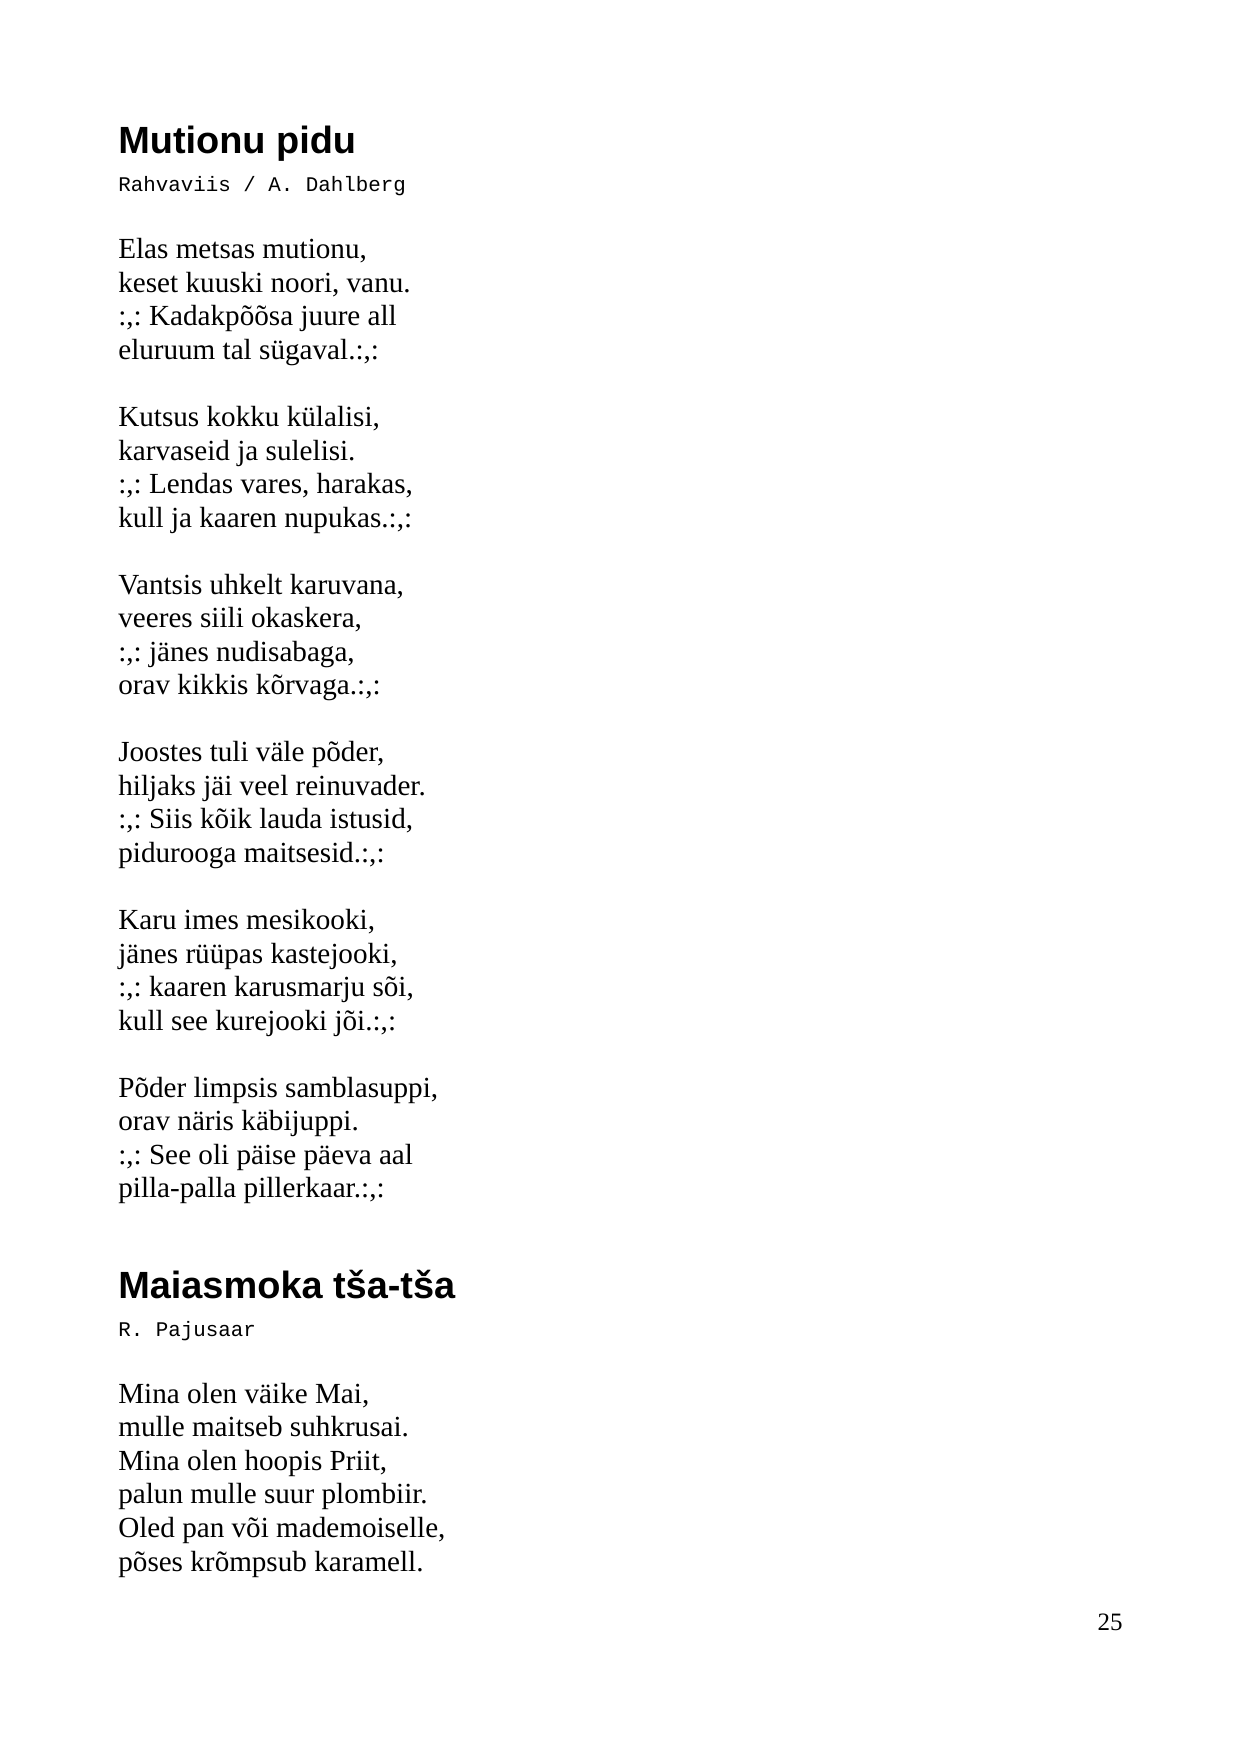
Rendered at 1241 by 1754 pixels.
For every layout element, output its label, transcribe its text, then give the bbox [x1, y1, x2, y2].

text :,: Siis kõik lauda istusid, [118, 802, 1122, 835]
text :,: See oli päise päeva aal [118, 1137, 1122, 1171]
text Oled pan või mademoiselle, [118, 1510, 1122, 1544]
text R. Pajusaar [118, 1319, 1122, 1342]
text veeres siili okaskera, [118, 600, 1122, 634]
text Rahvaviis / A. Dahlberg [118, 174, 1122, 198]
text :,: Lendas vares, harakas, [118, 466, 1122, 500]
text hiljaks jäi veel reinuvader. [118, 768, 1122, 802]
text pidurooga maitsesid.:,: [118, 835, 1122, 869]
text eluruum tal sügaval.:,: [118, 332, 1122, 366]
text karvaseid ja sulelisi. [118, 433, 1122, 466]
text pilla-palla pillerkaar.:,: [118, 1171, 1122, 1204]
text Vantsis uhkelt karuvana, [118, 567, 1122, 600]
subtitle Maiasmoka tša-tša [118, 1263, 1122, 1306]
text jänes rüüpas kastejooki, [118, 936, 1122, 969]
text kull ja kaaren nupukas.:,: [118, 500, 1122, 533]
subtitle Mutionu pidu [118, 118, 1122, 162]
text palun mulle suur plombiir. [118, 1477, 1122, 1510]
text mulle maitseb suhkrusai. [118, 1409, 1122, 1443]
text Karu imes mesikooki, [118, 902, 1122, 936]
text :,: kaaren karusmarju sõi, [118, 969, 1122, 1003]
text Kutsus kokku külalisi, [118, 399, 1122, 433]
text põses krõmpsub karamell. [118, 1544, 1122, 1577]
text Mina olen väike Mai, [118, 1376, 1122, 1409]
text keset kuuski noori, vanu. [118, 265, 1122, 298]
text Joostes tuli väle põder, [118, 734, 1122, 768]
text Elas metsas mutionu, [118, 231, 1122, 265]
text orav näris käbijuppi. [118, 1103, 1122, 1137]
text kull see kurejooki jõi.:,: [118, 1003, 1122, 1036]
text :,: jänes nudisabaga, [118, 634, 1122, 667]
text orav kikkis kõrvaga.:,: [118, 667, 1122, 701]
text :,: Kadakpõõsa juure all [118, 298, 1122, 332]
text Põder limpsis samblasuppi, [118, 1070, 1122, 1103]
text Mina olen hoopis Priit, [118, 1443, 1122, 1477]
